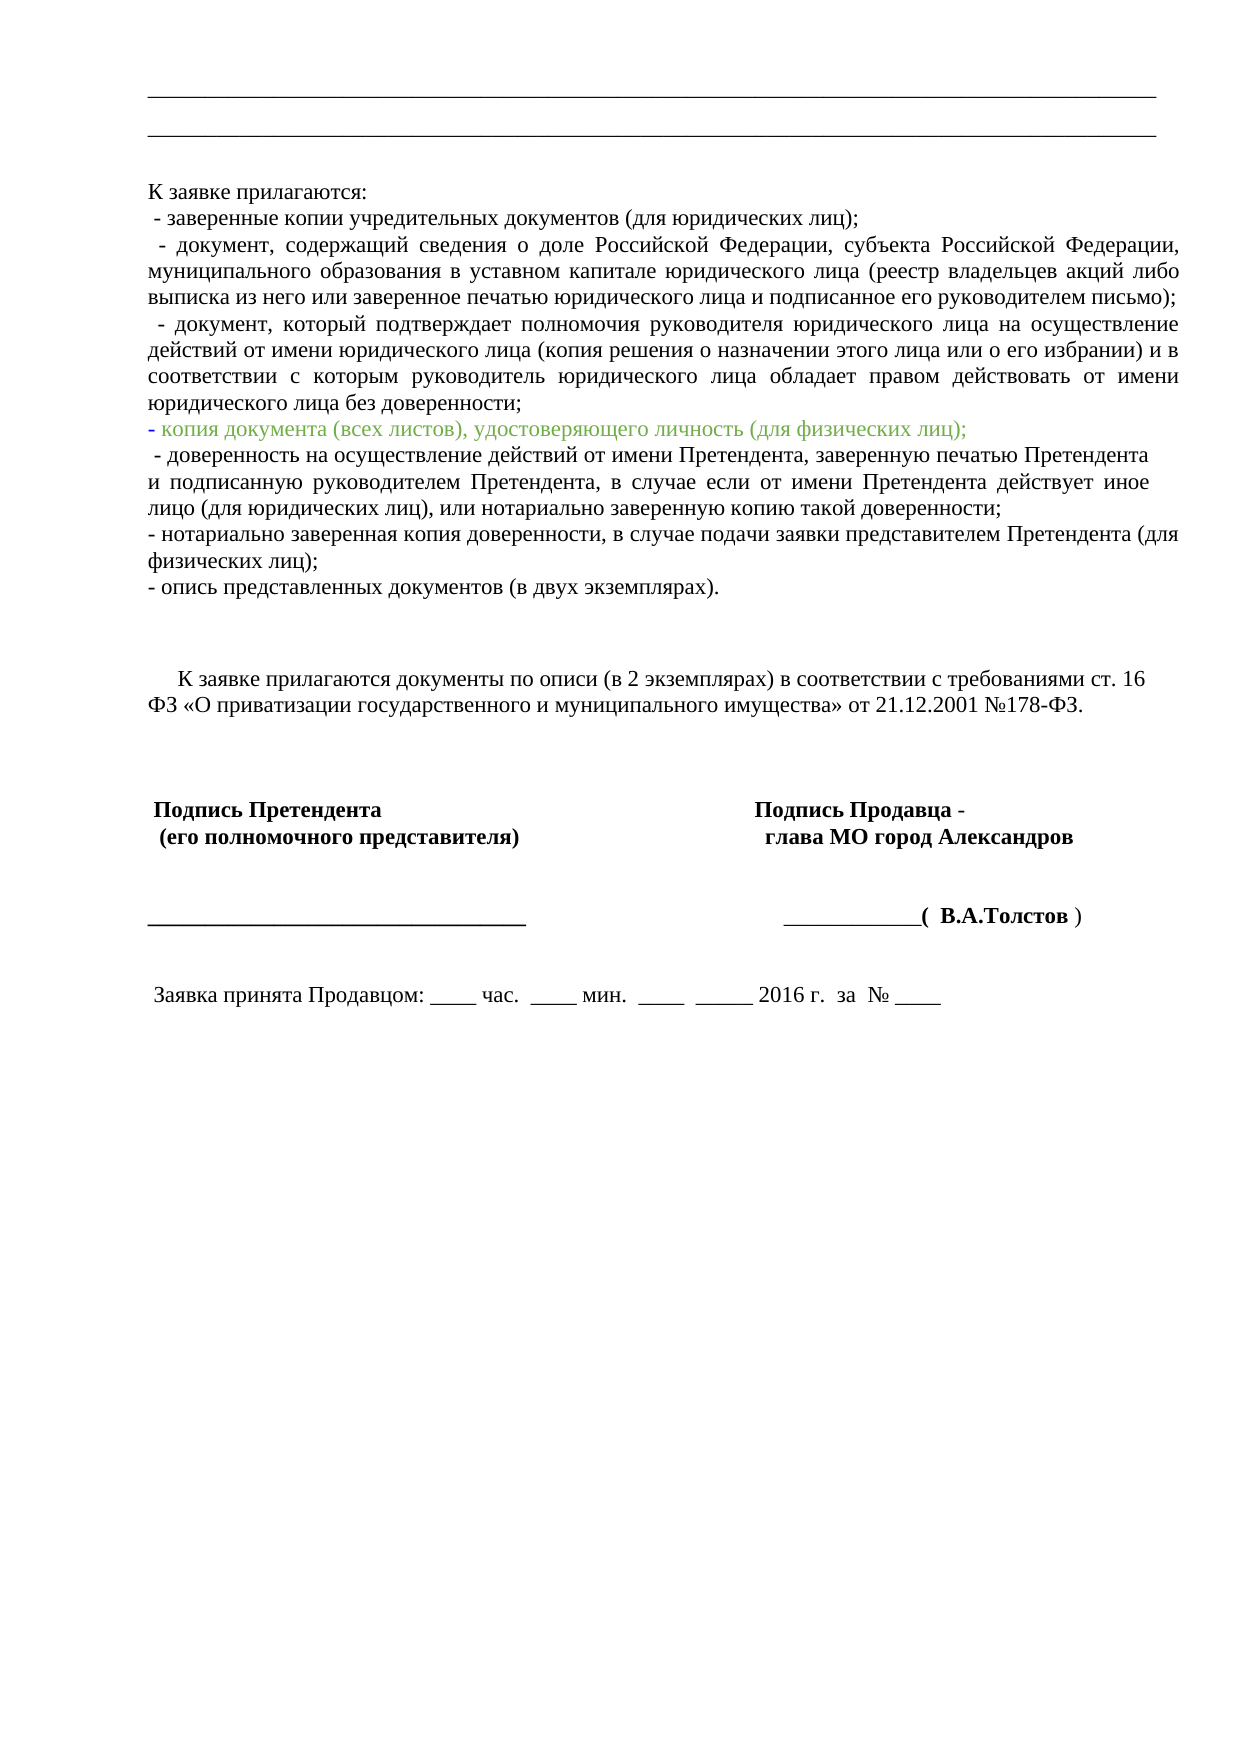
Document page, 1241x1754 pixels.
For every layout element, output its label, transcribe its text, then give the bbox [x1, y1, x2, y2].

text К заявке прилагаются: [148, 178, 1181, 204]
text К заявке прилагаются документы по описи (в 2 экземплярах) в соответствии с требованиями ст. 16 ФЗ «О приватизации государственного и муниципального имущества» от 21.12.2001 №178-ФЗ. [148, 665, 1181, 717]
text - документ, который подтверждает полномочия руководителя юридического лица на осуществление действий от имени юридического лица (копия решения о назначении этого лица или о его избрании) и в соответствии с которым руководитель юридического лица обладает правом действовать от имени юридического лица без доверенности; [148, 310, 1181, 415]
text ________________________________________________________________________________________ [148, 74, 1181, 100]
text ________________________________________________________________________________________ [148, 113, 1181, 139]
text _________________________________ ____________( В.А.Толстов ) [148, 902, 1181, 928]
text - копия документа (всех листов), удостоверяющего личность (для физических лиц); [148, 415, 1181, 441]
text - заверенные копии учредительных документов (для юридических лиц); [148, 204, 1181, 231]
text - документ, содержащий сведения о доле Российской Федерации, субъекта Российской Федерации, муниципального образования в уставном капитале юридического лица (реестр владельцев акций либо выписка из него или заверенное печатью юридического лица и подписанное его руководителем письмо); [148, 231, 1181, 310]
text Заявка принята Продавцом: ____ час. ____ мин. ____ _____ 2016 г. за № ____ [148, 981, 1181, 1007]
text Подпись Претендента Подпись Продавца - [148, 797, 1181, 823]
text (его полномочного представителя) глава МО город Александров [148, 823, 1181, 849]
text - доверенность на осуществление действий от имени Претендента, заверенную печатью Претендента и подписанную руководителем Претендента, в случае если от имени Претендента действует иное лицо (для юридических лиц), или нотариально заверенную копию такой доверенности; [74, 441, 1151, 521]
text - опись представленных документов (в двух экземплярах). [148, 573, 1181, 599]
text - нотариально заверенная копия доверенности, в случае подачи заявки представителем Претендента (для физических лиц); [148, 521, 1181, 573]
